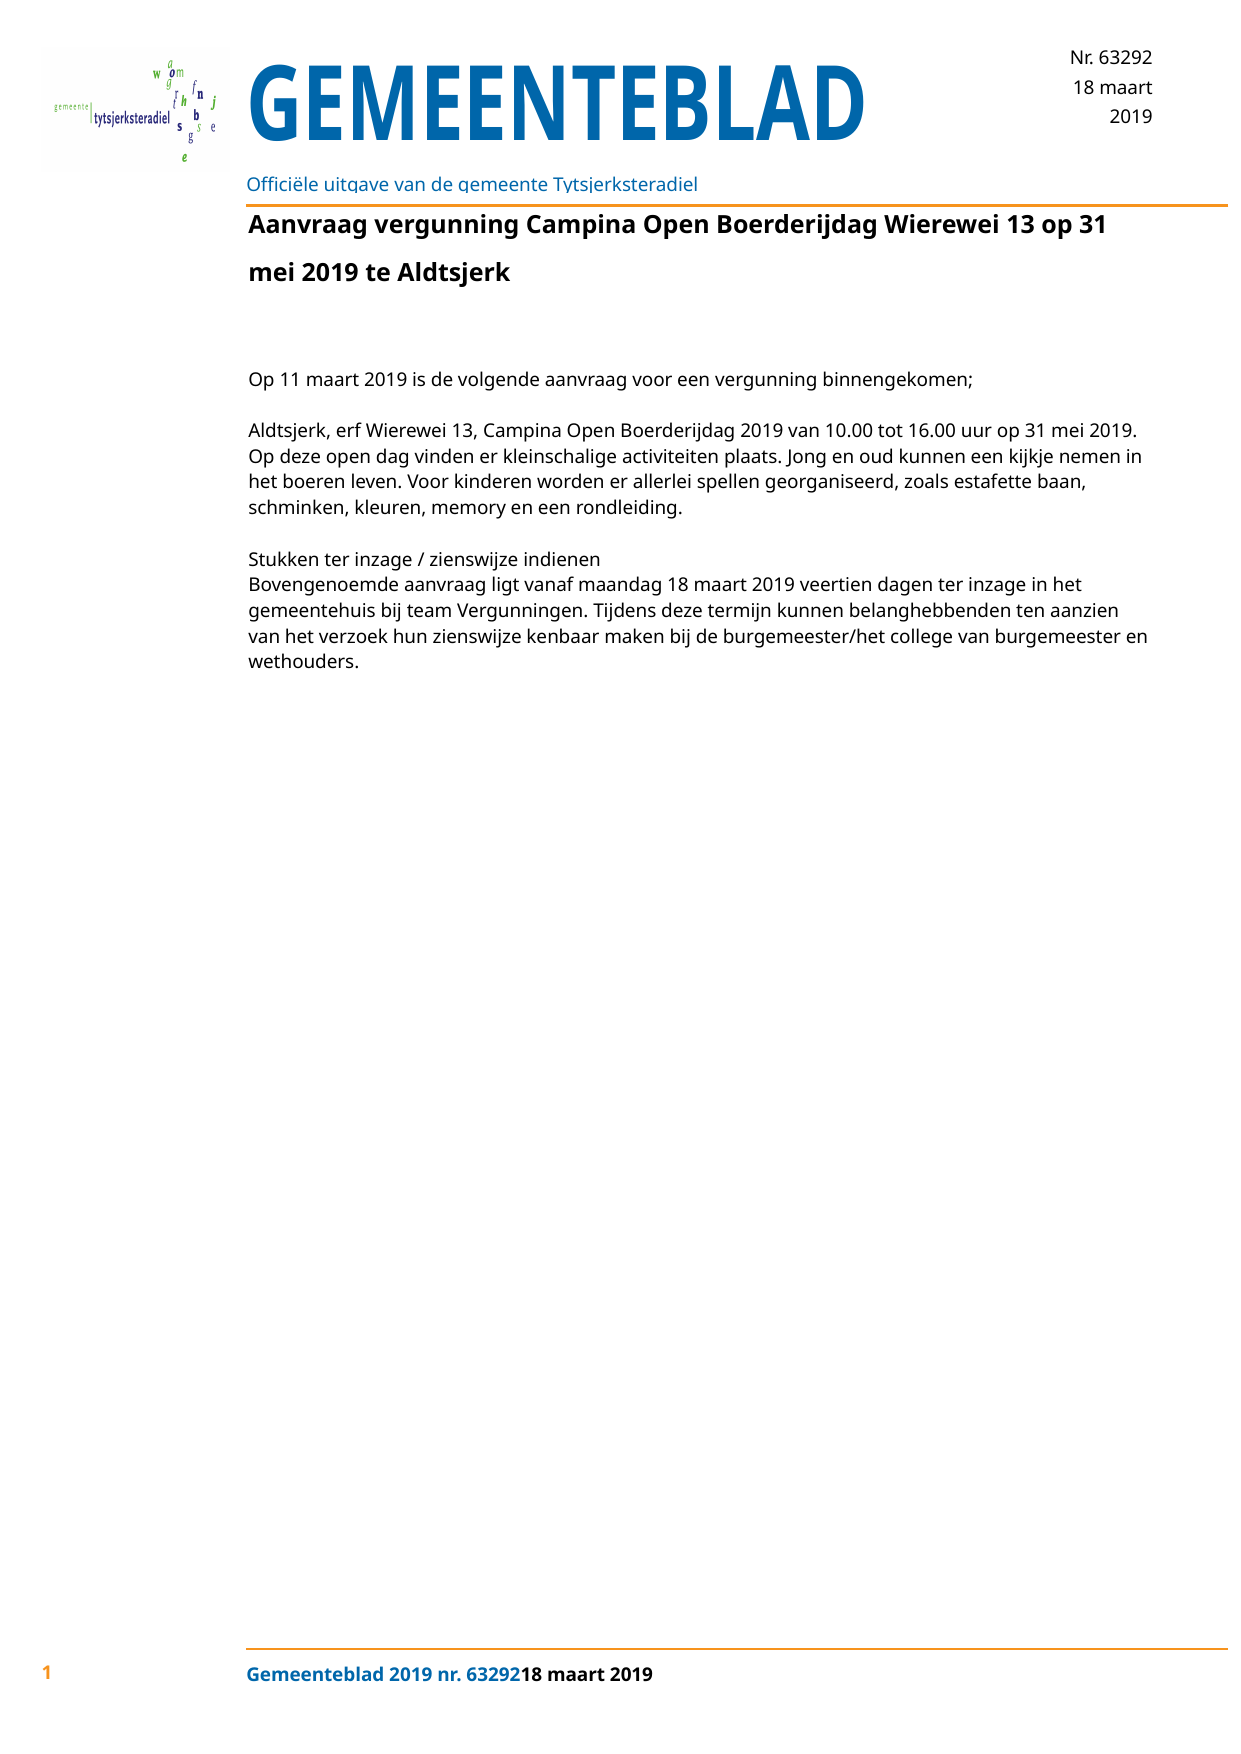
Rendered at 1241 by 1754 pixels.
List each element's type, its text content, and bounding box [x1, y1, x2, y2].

picture [41, 47, 231, 172]
text Bovengenoemde aanvraag ligt vanaf maandag 18 maart 2019 veertien dagen ter inzage in het gemeentehuis bij team Vergunningen. Tijdens deze termijn kunnen belanghebbenden ten aanzien van het verzoek hun zienswijze kenbaar maken bij de burgemeester/het college van burgemeester en wethouders. [248, 572, 1152, 674]
text Aanvraag vergunning Campina Open Boerderijdag Wierewei 13 op 31 mei 2019 te Aldtsjerk [248, 207, 1152, 288]
text Aldtsjerk, erf Wierewei 13, Campina Open Boerderijdag 2019 van 10.00 tot 16.00 uur op 31 mei 2019. Op deze open dag vinden er kleinschalige activiteiten plaats. Jong en oud kunnen een kijkje nemen in het boeren leven. Voor kinderen worden er allerlei spellen georganiseerd, zoals estafette baan, schminken, kleuren, memory en een rondleiding. [248, 417, 1152, 520]
text Stukken ter inzage / zienswijze indienen [248, 546, 1152, 572]
text Op 11 maart 2019 is de volgende aanvraag voor een vergunning binnengekomen; [248, 366, 1152, 391]
